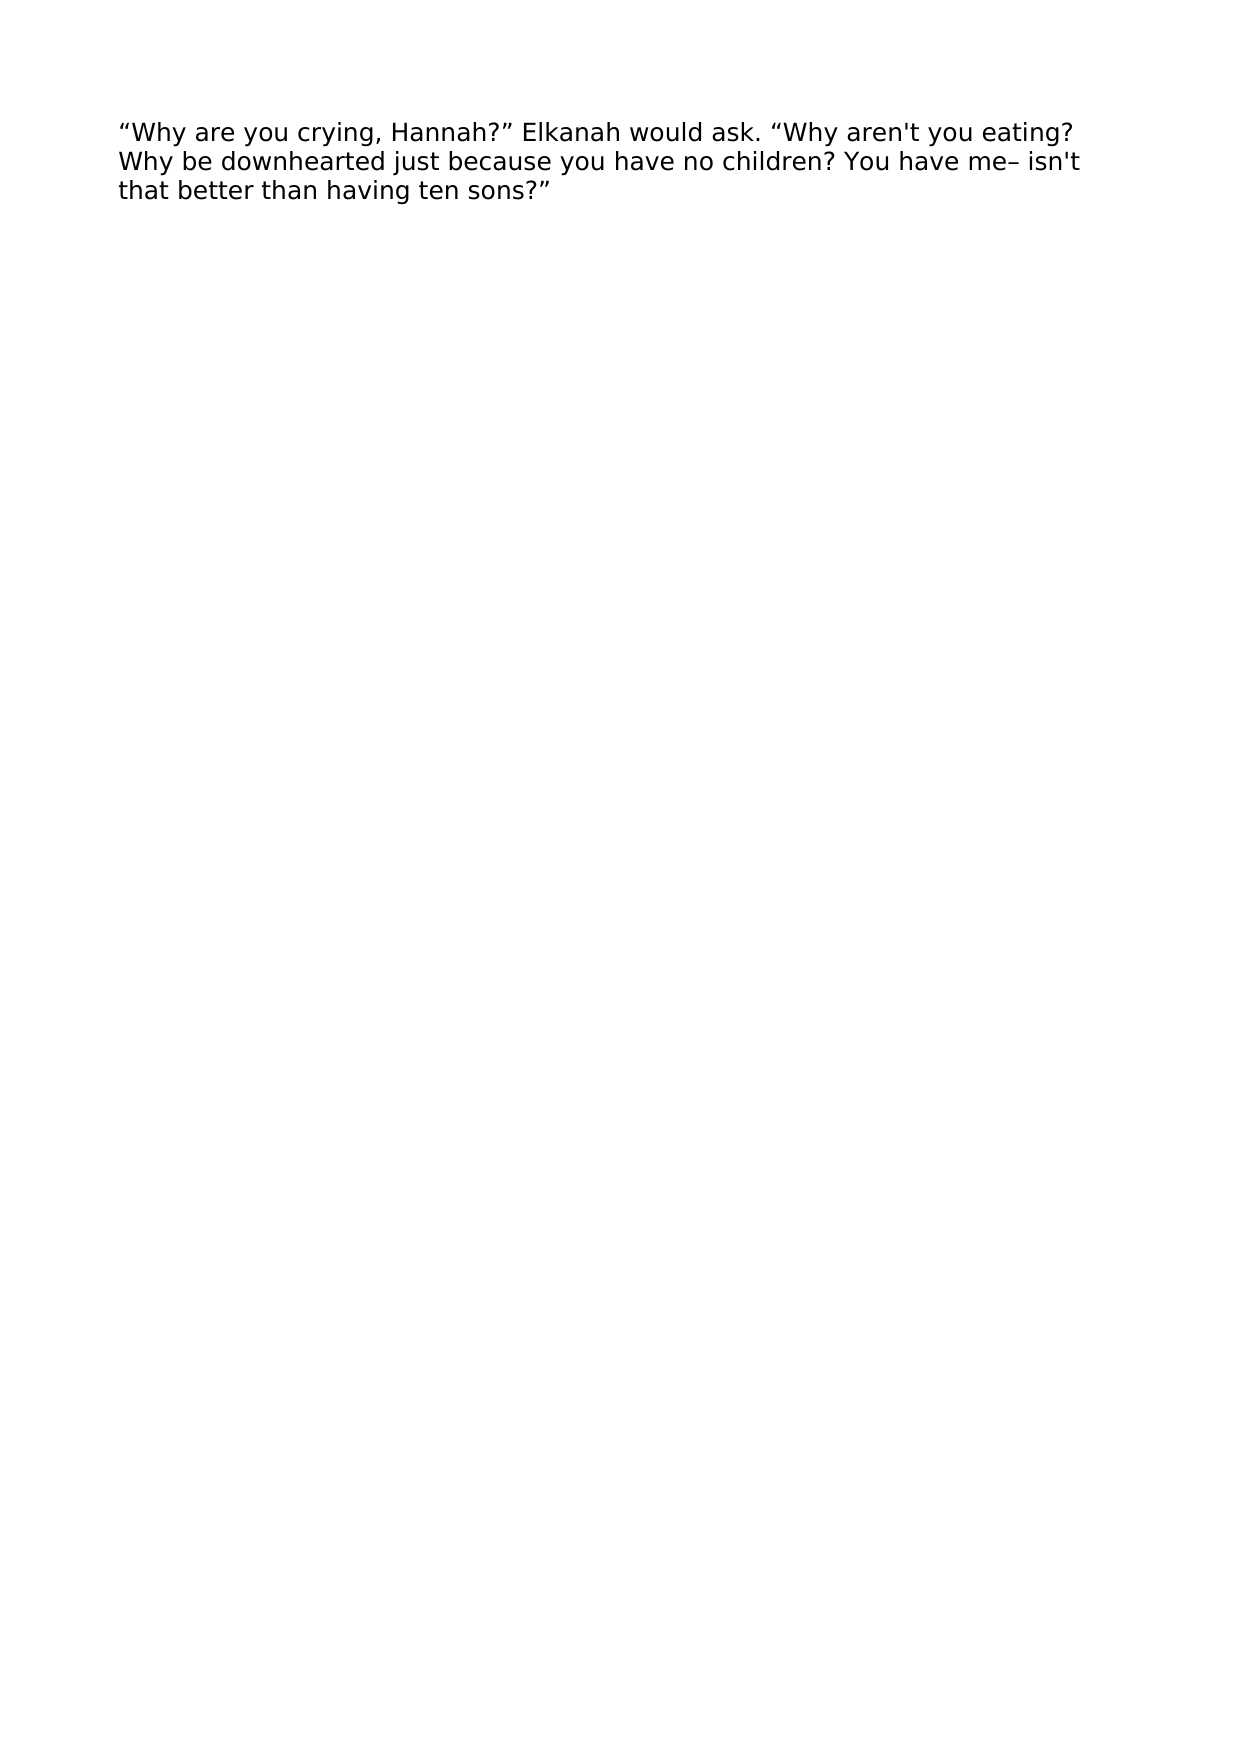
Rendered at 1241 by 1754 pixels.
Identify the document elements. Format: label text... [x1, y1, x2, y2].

text “Why are you crying, Hannah?” Elkanah would ask. “Why aren't you eating? Why be downhearted just because you have no children? You have me– isn't that better than having ten sons?” [118, 118, 1122, 206]
